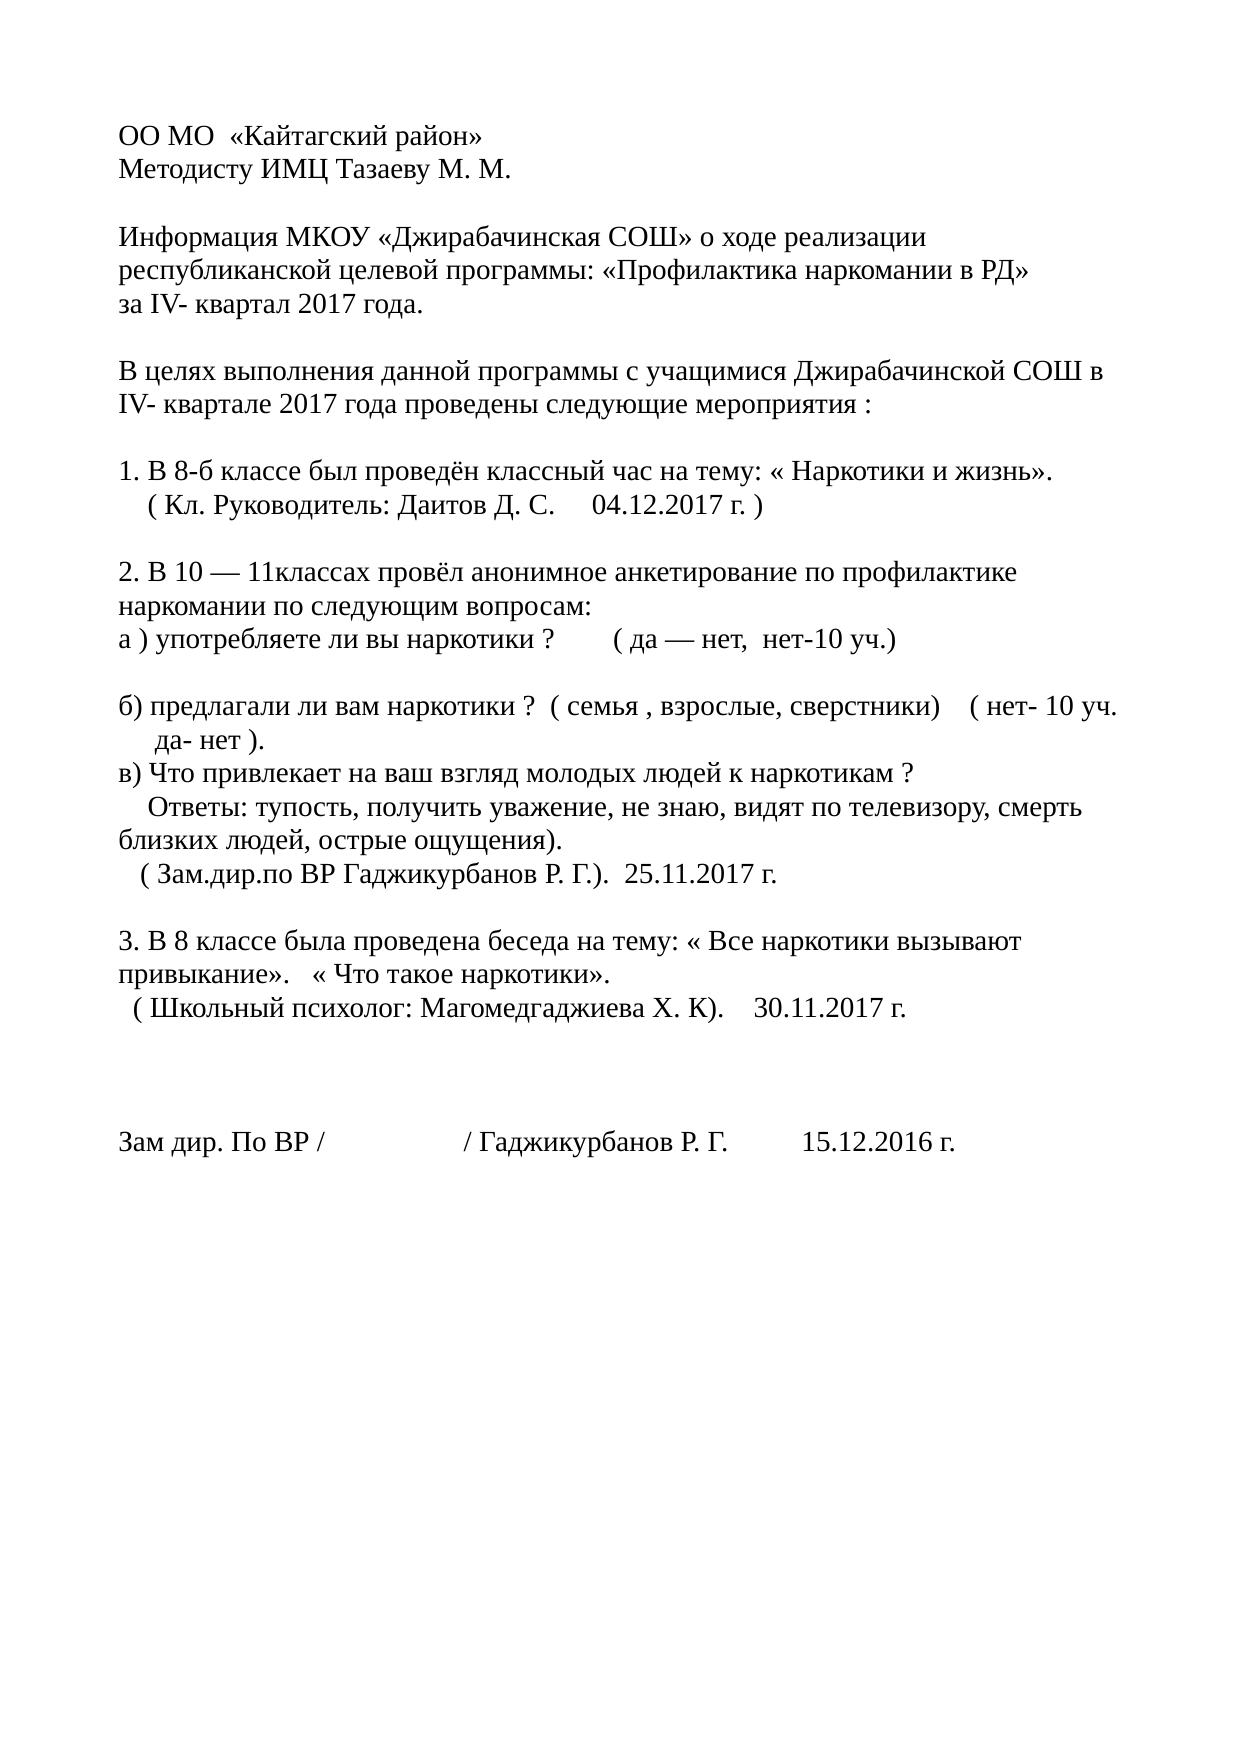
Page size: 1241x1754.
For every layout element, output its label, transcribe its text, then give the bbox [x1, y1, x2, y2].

text Информация МКОУ «Джирабачинская СОШ» о ходе реализации республиканской целевой программы: «Профилактика наркомании в РД» [118, 219, 1122, 286]
text 2. В 10 — 11классах провёл анонимное анкетирование по профилактике наркомании по следующим вопросам: [118, 554, 1122, 621]
text Ответы: тупость, получить уважение, не знаю, видят по телевизору, смерть близких людей, острые ощущения). [118, 789, 1122, 856]
text а ) употребляете ли вы наркотики ? ( да — нет, нет-10 уч.) [118, 621, 1122, 655]
text В целях выполнения данной программы с учащимися Джирабачинской СОШ в IV- квартале 2017 года проведены следующие мероприятия : [118, 353, 1122, 420]
text Зам дир. По ВР / / Гаджикурбанов Р. Г. 15.12.2016 г. [118, 1124, 1122, 1158]
text б) предлагали ли вам наркотики ? ( семья , взрослые, сверстники) ( нет- 10 уч. [118, 688, 1122, 722]
text да- нет ). [118, 722, 1122, 755]
text в) Что привлекает на ваш взгляд молодых людей к наркотикам ? [118, 755, 1122, 789]
text Методисту ИМЦ Тазаеву М. М. [118, 152, 1122, 185]
text за IV- квартал 2017 года. [118, 286, 1122, 319]
text ( Зам.дир.по ВР Гаджикурбанов Р. Г.). 25.11.2017 г. [118, 856, 1122, 889]
text 3. В 8 классе была проведена беседа на тему: « Все наркотики вызывают привыкание». « Что такое наркотики». [118, 923, 1122, 990]
text ( Кл. Руководитель: Даитов Д. С. 04.12.2017 г. ) [118, 487, 1122, 521]
text ОО МО «Кайтагский район» [118, 118, 1122, 152]
text ( Школьный психолог: Магомедгаджиева Х. К). 30.11.2017 г. [118, 990, 1122, 1024]
text 1. В 8-б классе был проведён классный час на тему: « Наркотики и жизнь». [118, 453, 1122, 487]
